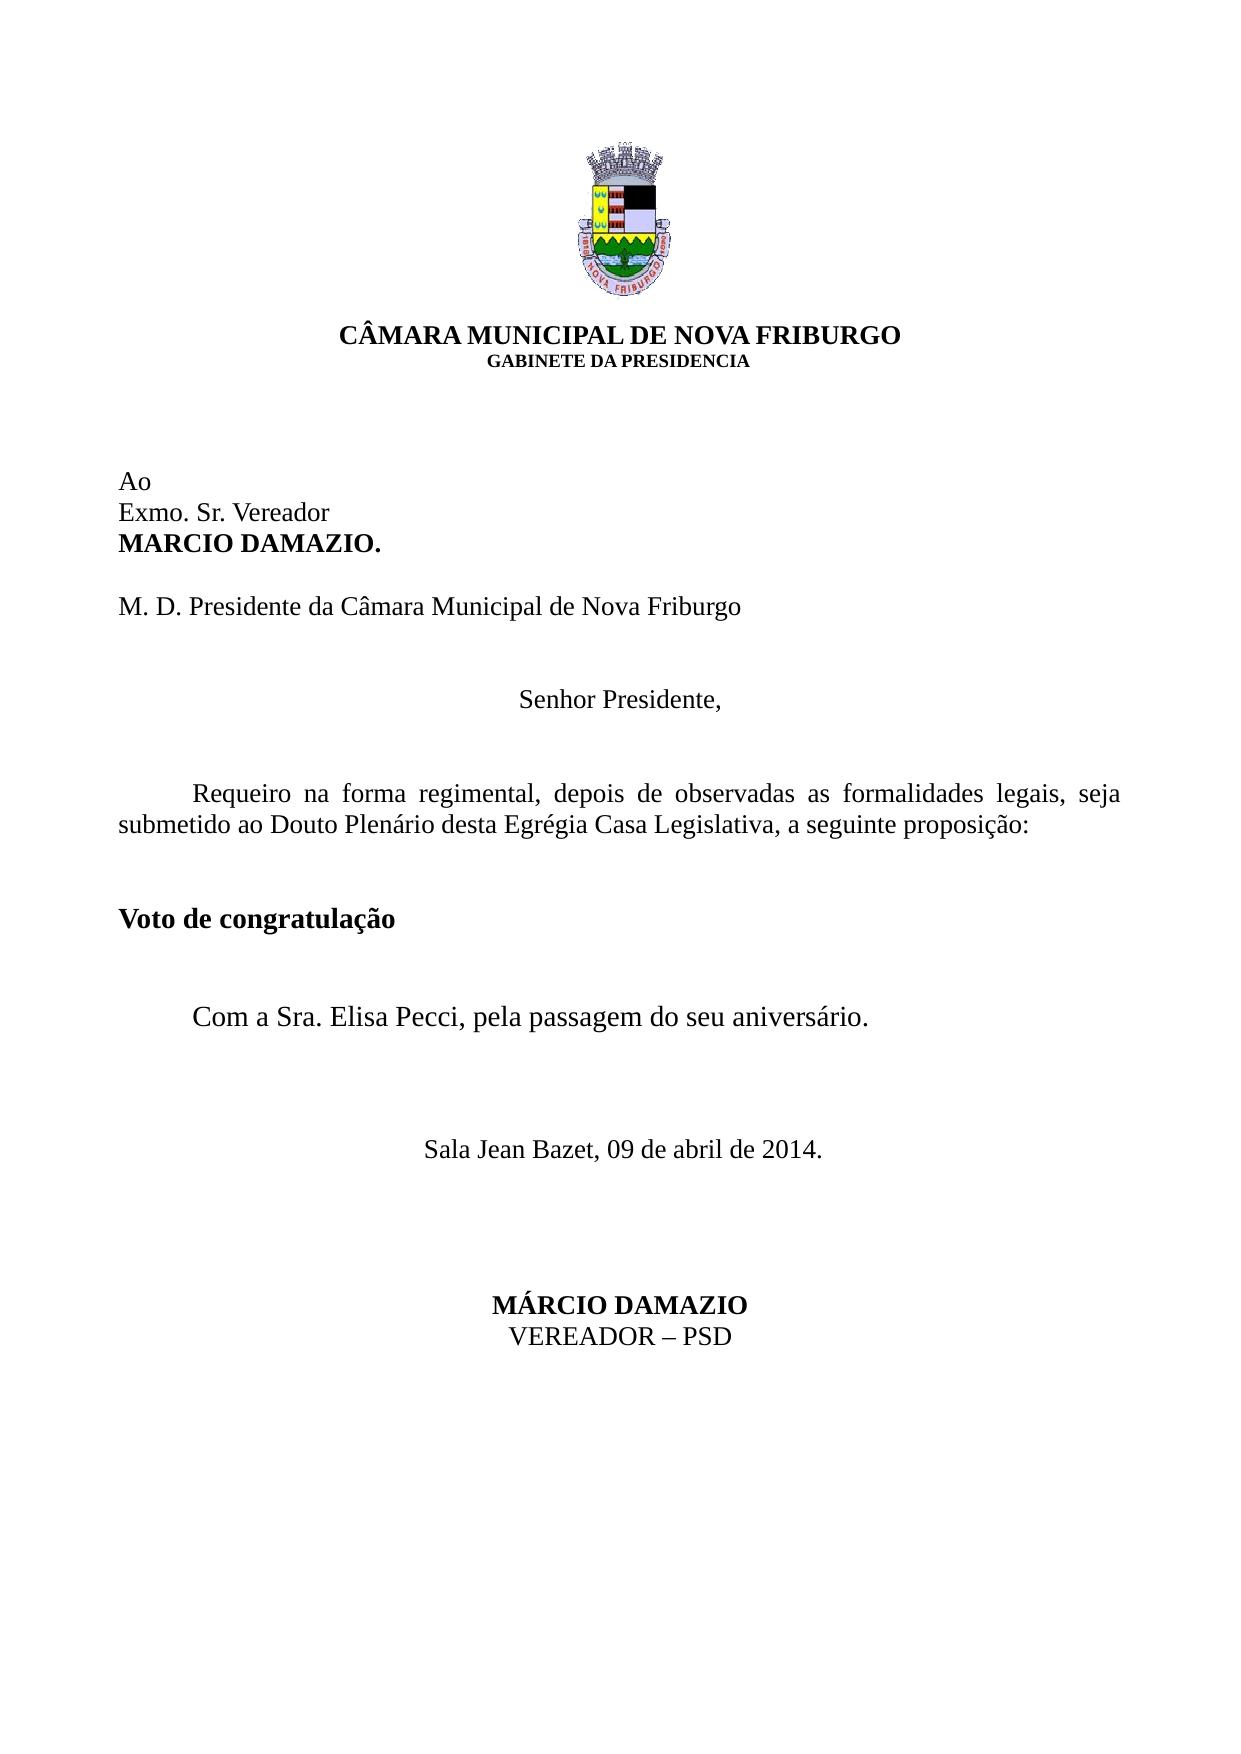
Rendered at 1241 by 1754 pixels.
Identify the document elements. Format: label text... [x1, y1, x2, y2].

text CÂMARA MUNICIPAL DE NOVA FRIBURGO [118, 319, 1122, 350]
text MÁRCIO DAMAZIO [118, 1289, 1122, 1321]
list D. Presidente da Câmara Municipal de Nova Friburgo [118, 590, 1122, 621]
text MARCIO DAMAZIO. [118, 527, 1122, 559]
text Exmo. Sr. Vereador [118, 496, 1122, 527]
text Voto de congratulação [118, 901, 1122, 935]
text Ao [118, 465, 1122, 496]
text VEREADOR – PSD [118, 1321, 1122, 1352]
text Sala Jean Bazet, 09 de abril de 2014. [118, 1134, 1122, 1165]
picture [563, 127, 677, 310]
text Com a Sra. Elisa Pecci, pela passagem do seu aniversário. [118, 999, 1122, 1033]
text Senhor Presidente, [118, 683, 1122, 714]
text Requeiro na forma regimental, depois de observadas as formalidades legais, seja submetido ao Douto Plenário desta Egrégia Casa Legislativa, a seguinte proposição: [118, 777, 1122, 839]
text GABINETE DA PRESIDENCIA [118, 350, 1122, 372]
